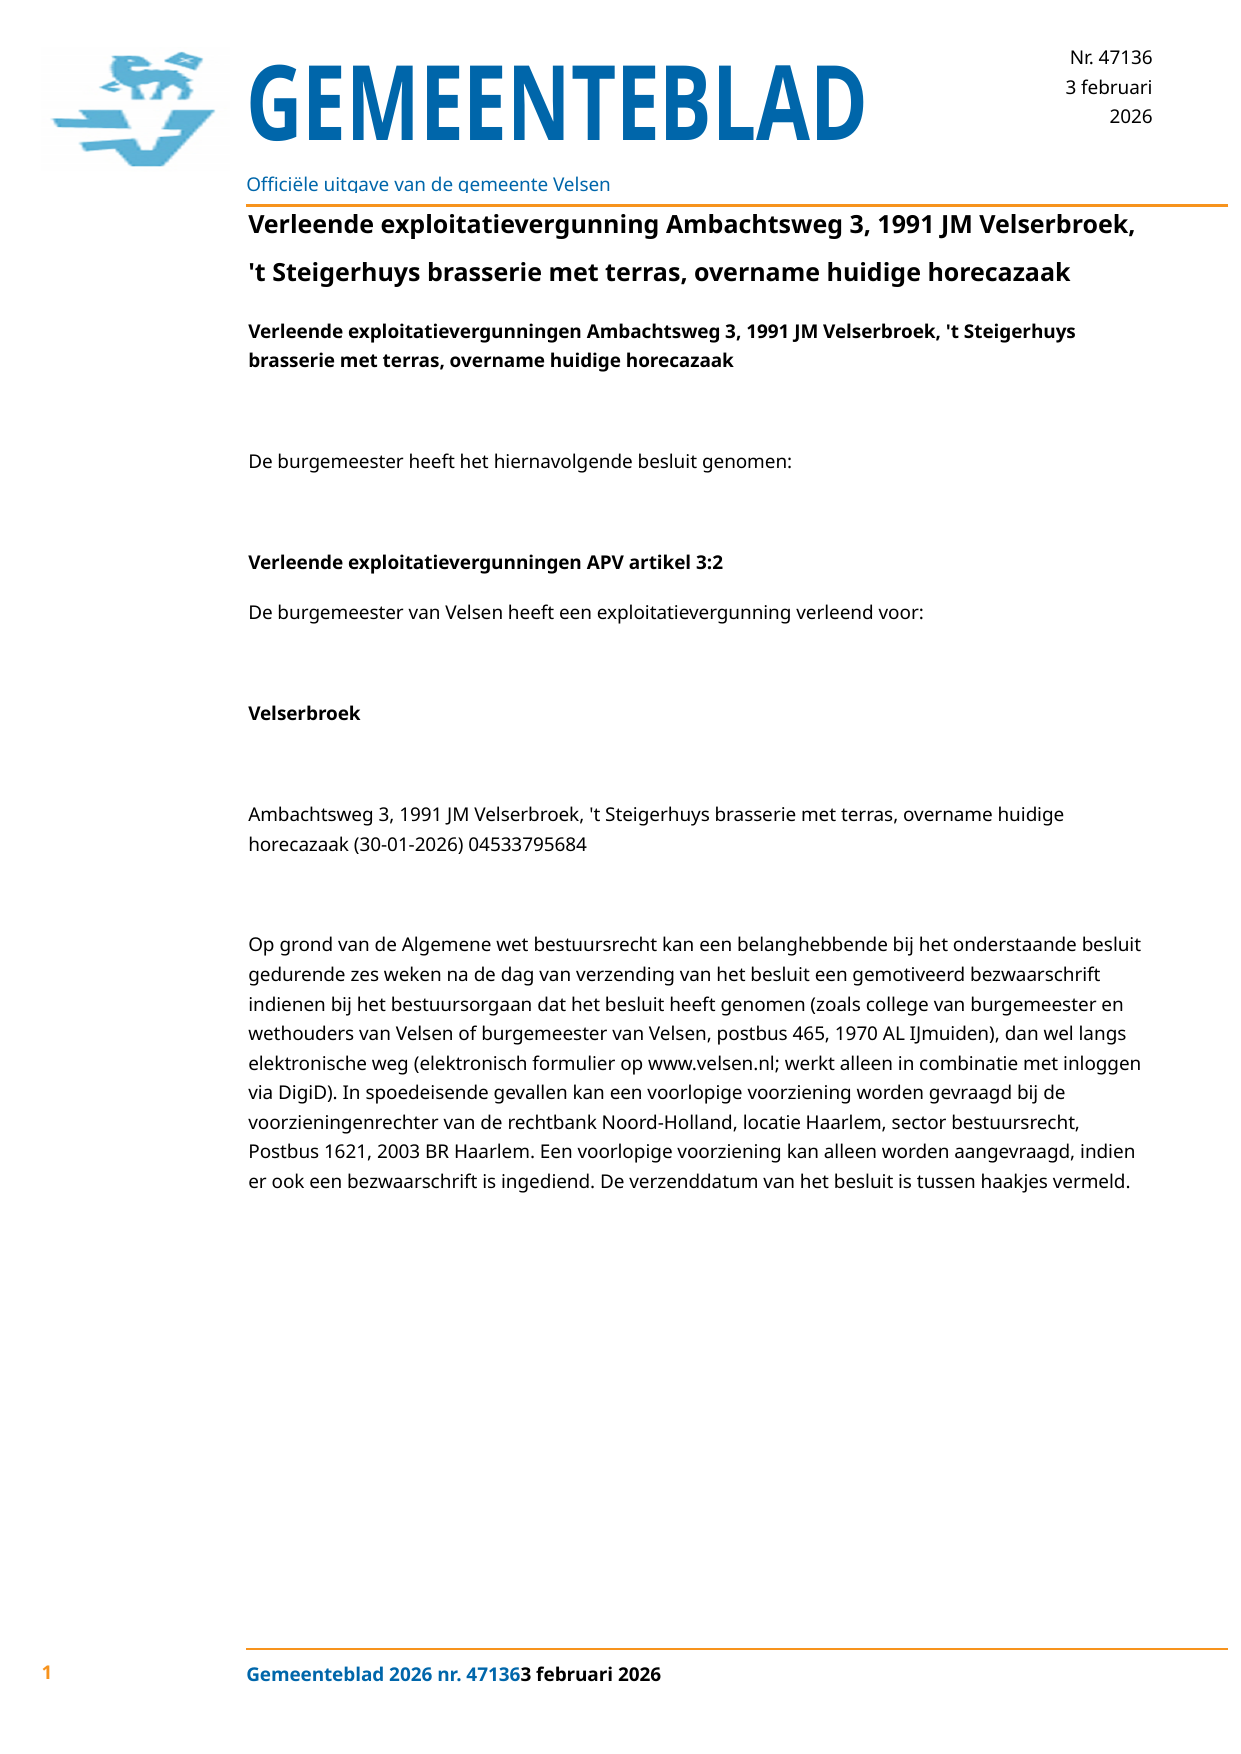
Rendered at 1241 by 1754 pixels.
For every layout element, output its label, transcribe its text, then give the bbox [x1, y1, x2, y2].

text Verleende exploitatievergunningen APV artikel 3:2 [248, 549, 1152, 575]
picture [41, 47, 231, 172]
text Verleende exploitatievergunning Ambachtsweg 3, 1991 JM Velserbroek, 't Steigerhuys brasserie met terras, overname huidige horecazaak [248, 207, 1152, 288]
text Op grond van de Algemene wet bestuursrecht kan een belanghebbende bij het onderstaande besluit gedurende zes weken na de dag van verzending van het besluit een gemotiveerd bezwaarschrift indienen bij het bestuursorgaan dat het besluit heeft genomen (zoals college van burgemeester en wethouders van Velsen of burgemeester van Velsen, postbus 465, 1970 AL IJmuiden), dan wel langs elektronische weg (elektronisch formulier op www.velsen.nl; werkt alleen in combinatie met inloggen via DigiD). In spoedeisende gevallen kan een voorlopige voorziening worden gevraagd bij de voorzieningenrechter van de rechtbank Noord-Holland, locatie Haarlem, sector bestuursrecht, Postbus 1621, 2003 BR Haarlem. Een voorlopige voorziening kan alleen worden aangevraagd, indien er ook een bezwaarschrift is ingediend. De verzenddatum van het besluit is tussen haakjes vermeld. [248, 932, 1152, 1194]
text Velserbroek [248, 700, 1152, 726]
text Verleende exploitatievergunningen Ambachtsweg 3, 1991 JM Velserbroek, 't Steigerhuys brasserie met terras, overname huidige horecazaak [248, 318, 1152, 373]
text De burgemeester van Velsen heeft een exploitatievergunning verleend voor: [248, 599, 1152, 625]
text Ambachtsweg 3, 1991 JM Velserbroek, 't Steigerhuys brasserie met terras, overname huidige horecazaak (30-01-2026) 04533795684 [248, 801, 1152, 857]
text De burgemeester heeft het hiernavolgende besluit genomen: [248, 448, 1152, 474]
